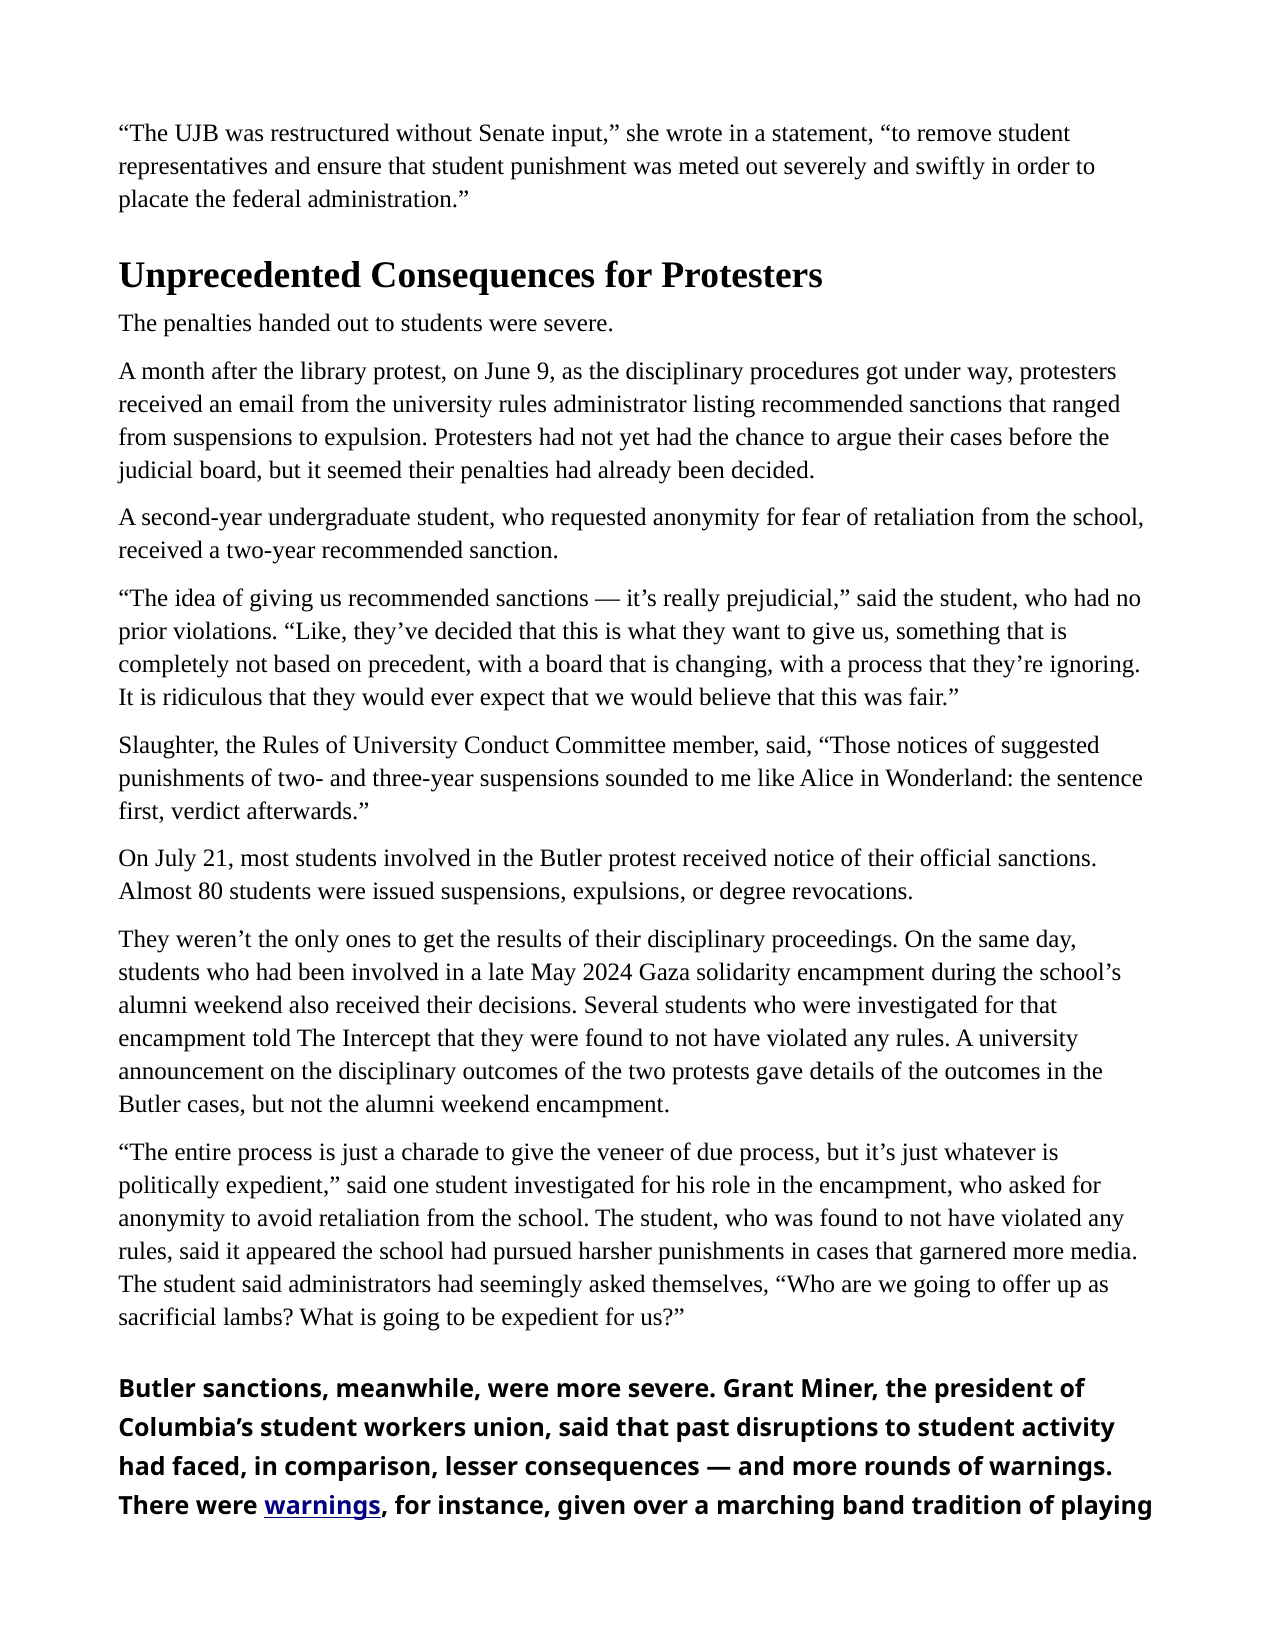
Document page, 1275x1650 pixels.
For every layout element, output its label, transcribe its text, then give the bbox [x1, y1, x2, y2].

text “The idea of giving us recommended sanctions — it’s really prejudicial,” said the student, who had no prior violations. “Like, they’ve decided that this is what they want to give us, something that is completely not based on precedent, with a board that is changing, with a process that they’re ignoring. It is ridiculous that they would ever expect that we would believe that this was fair.” [118, 583, 1157, 711]
text “The UJB was restructured without Senate input,” she wrote in a statement, “to remove student representatives and ensure that student punishment was meted out severely and swiftly in order to placate the federal administration.” [118, 118, 1157, 213]
text A second-year undergraduate student, who requested anonymity for fear of retaliation from the school, received a two-year recommended sanction. [118, 502, 1157, 564]
text A month after the library protest, on June 9, as the disciplinary procedures got under way, protesters received an email from the university rules administrator listing recommended sanctions that ranged from suspensions to expulsion. Protesters had not yet had the chance to argue their cases before the judicial board, but it seemed their penalties had already been decided. [118, 356, 1157, 484]
text On July 21, most students involved in the Butler protest received notice of their official sanctions. Almost 80 students were issued suspensions, expulsions, or degree revocations. [118, 843, 1157, 905]
subtitle Unprecedented Consequences for Protesters [118, 253, 1157, 296]
text Butler sanctions, meanwhile, were more severe. Grant Miner, the president of Columbia’s student workers union, said that past disruptions to student activity had faced, in comparison, lesser consequences — and more rounds of warnings. There were warnings, for instance, given over a marching band tradition of playing [118, 1370, 1157, 1522]
text They weren’t the only ones to get the results of their disciplinary proceedings. On the same day, students who had been involved in a late May 2024 Gaza solidarity encampment during the school’s alumni weekend also received their decisions. Several students who were investigated for that encampment told The Intercept that they were found to not have violated any rules. A university announcement on the disciplinary outcomes of the two protests gave details of the outcomes in the Butler cases, but not the alumni weekend encampment. [118, 924, 1157, 1118]
text Slaughter, the Rules of University Conduct Committee member, said, “Those notices of suggested punishments of two- and three-year suspensions sounded to me like Alice in Wonderland: the sentence first, verdict afterwards.” [118, 730, 1157, 824]
text “The entire process is just a charade to give the veneer of due process, but it’s just whatever is politically expedient,” said one student investigated for his role in the encampment, who asked for anonymity to avoid retaliation from the school. The student, who was found to not have violated any rules, said it appeared the school had pursued harsher punishments in cases that garnered more media. The student said administrators had seemingly asked themselves, “Who are we going to offer up as sacrificial lambs? What is going to be expedient for us?” [118, 1137, 1157, 1331]
text The penalties handed out to students were severe. [118, 308, 1157, 337]
